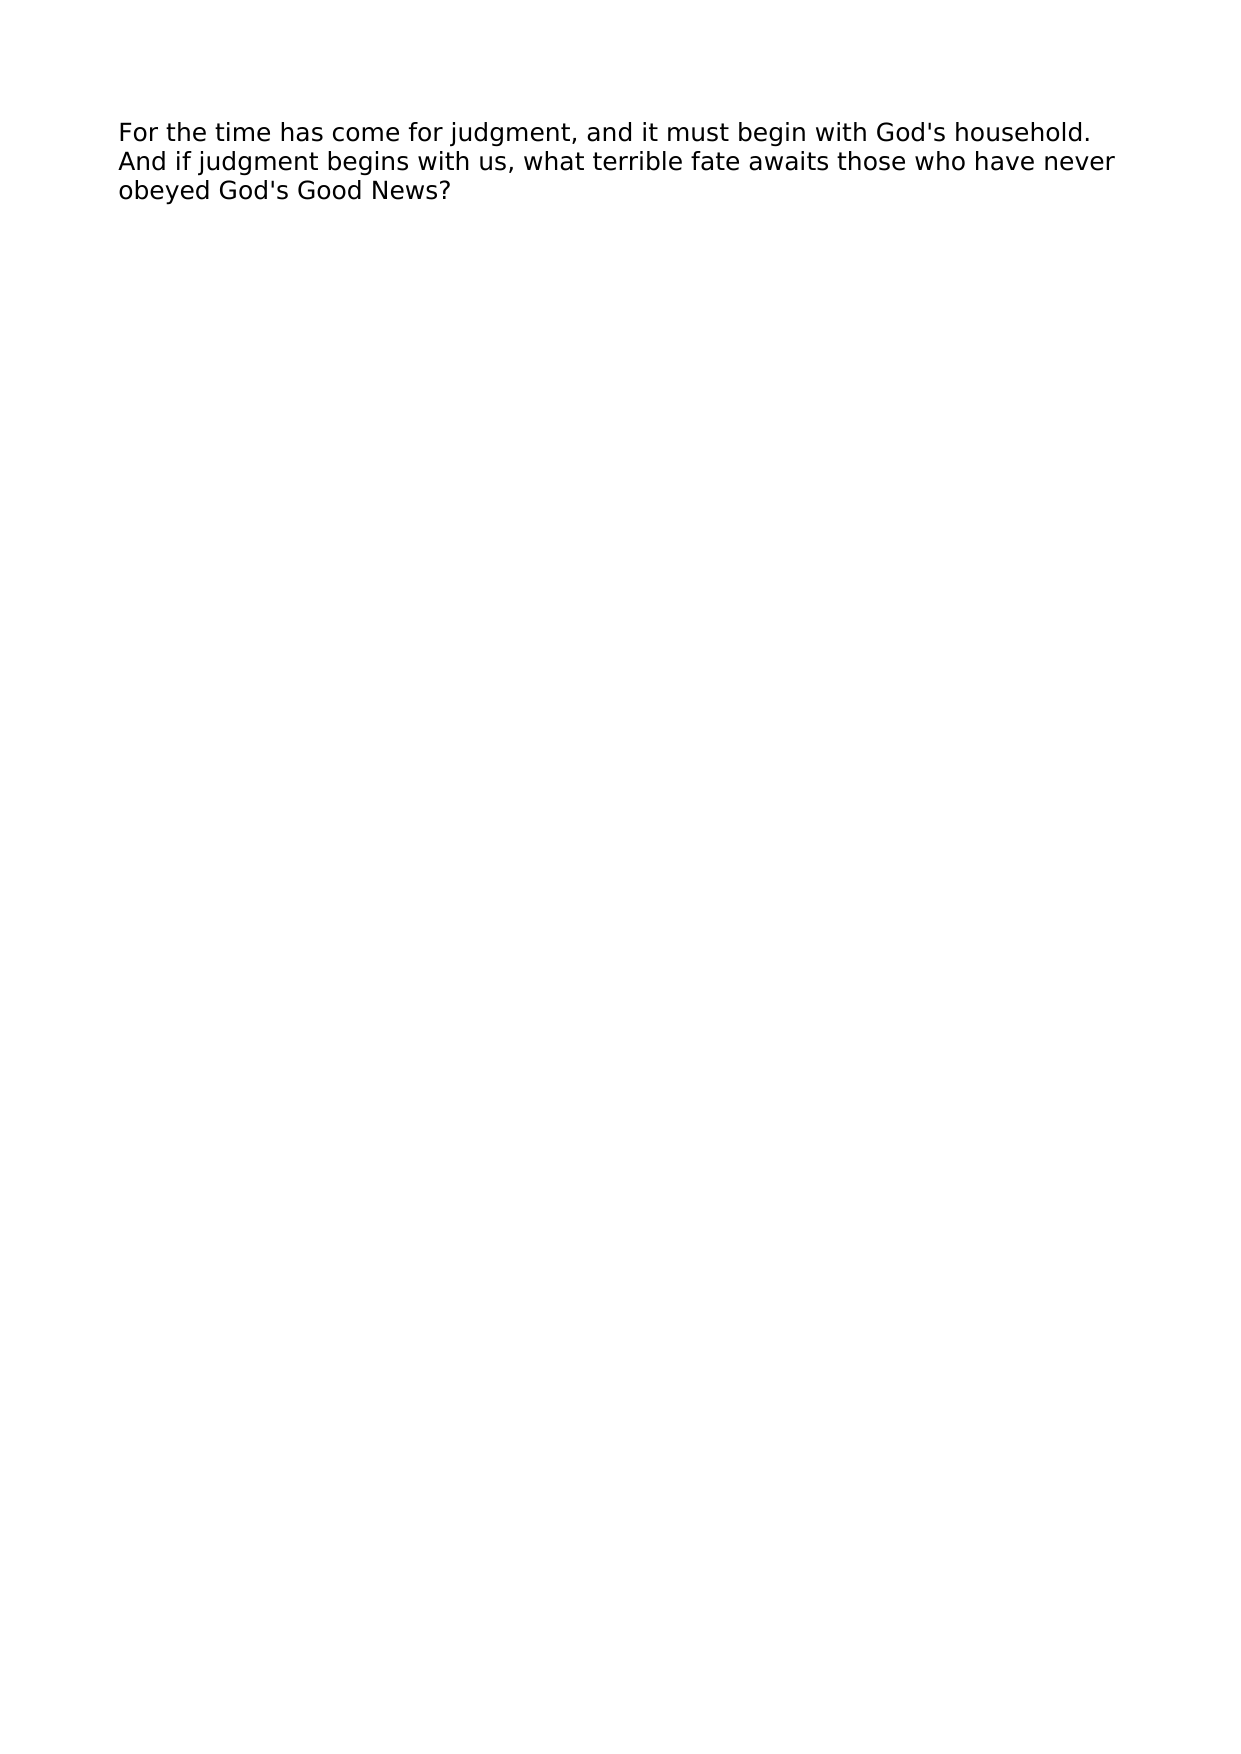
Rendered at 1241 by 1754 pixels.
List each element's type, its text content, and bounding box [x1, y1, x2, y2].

text For the time has come for judgment, and it must begin with God's household. And if judgment begins with us, what terrible fate awaits those who have never obeyed God's Good News? [118, 118, 1122, 206]
